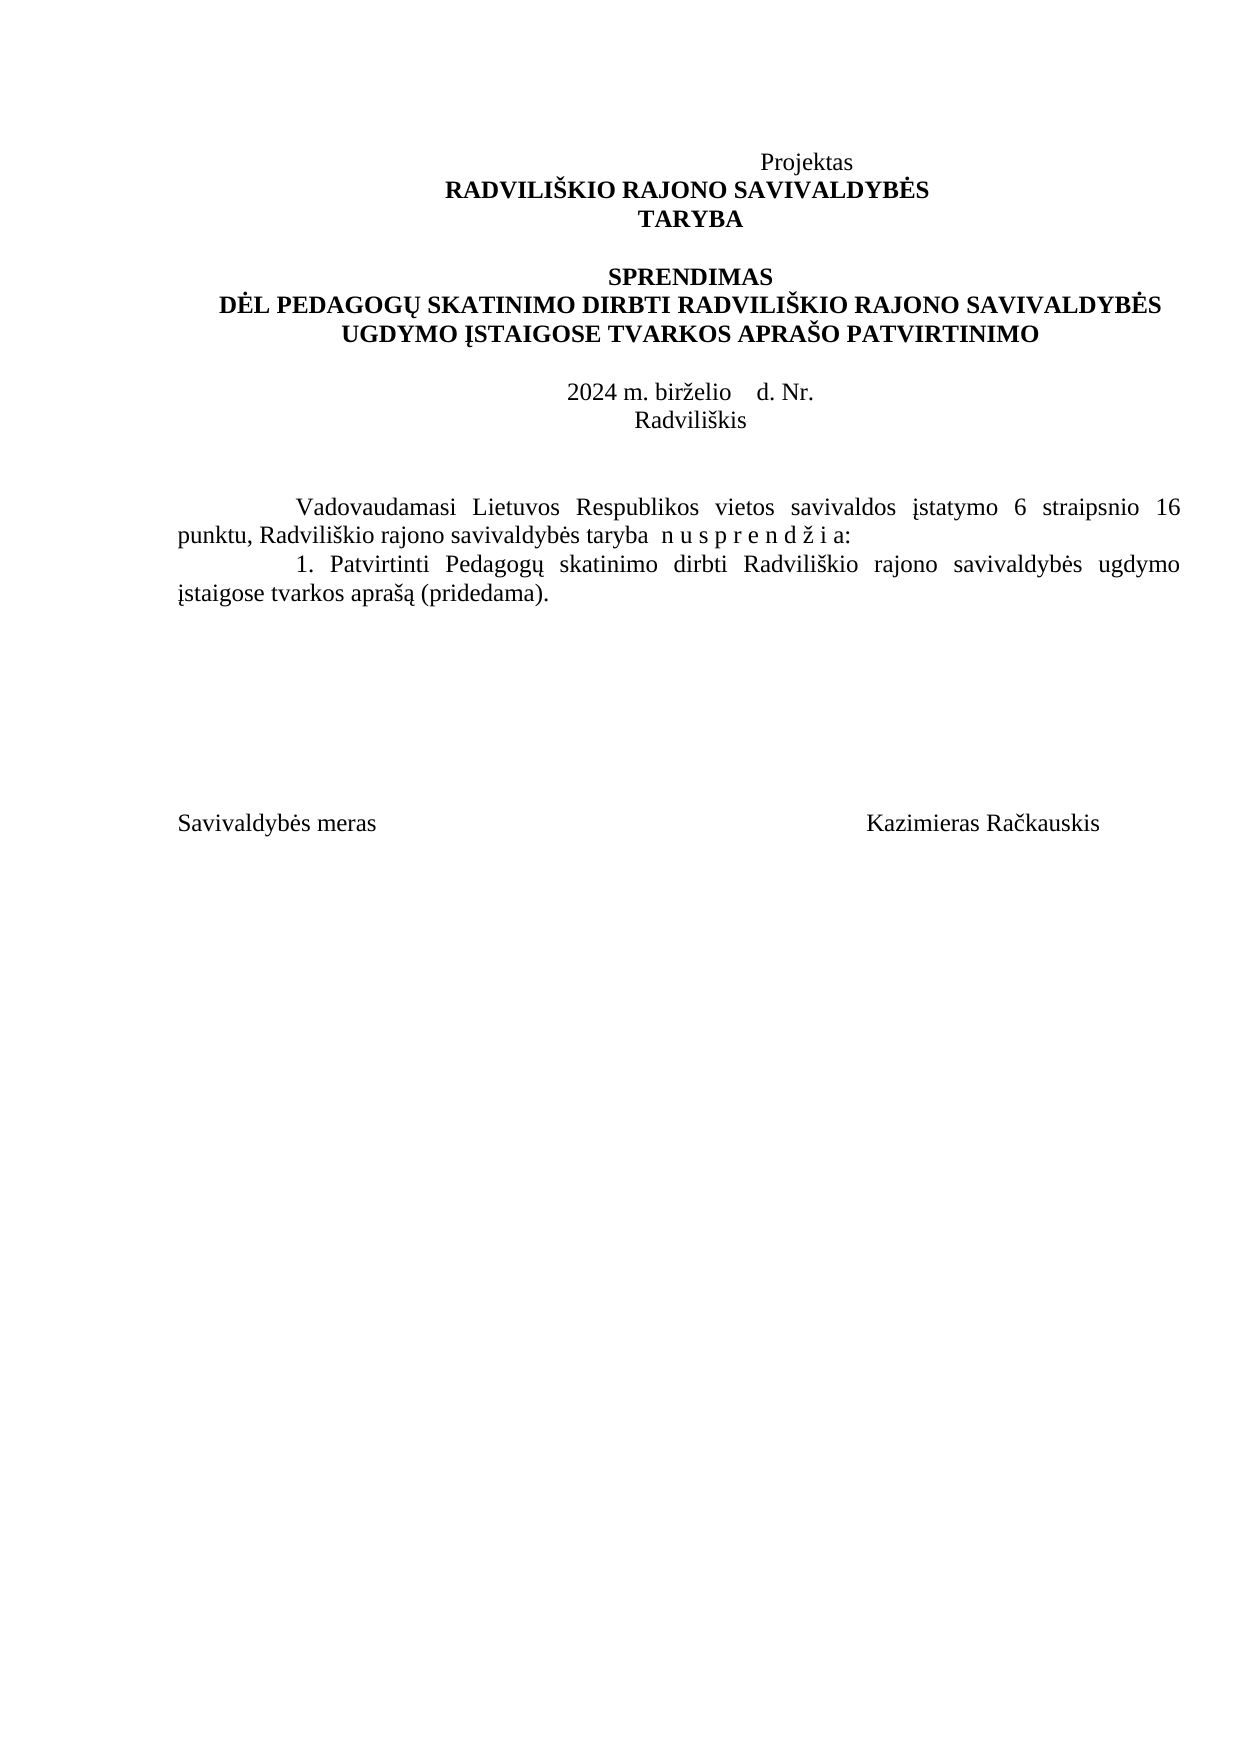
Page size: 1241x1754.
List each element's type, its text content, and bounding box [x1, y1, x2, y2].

table_cell [177, 348, 1204, 377]
text 1. Patvirtinti Pedagogų skatinimo dirbti Radviliškio rajono savivaldybės ugdymo įstaigose tvarkos aprašą (pridedama). [177, 549, 1181, 607]
table_cell SPRENDIMAS [177, 262, 1204, 291]
text Savivaldybės meras Kazimieras Račkauskis [177, 808, 1181, 837]
table_cell Dėl PEDAGOGŲ SKATINIMO DIRBTI RADVILIŠKIO RAJONO SAVIVALDYBĖS UGDYMO ĮSTAIGOSE TVARKOS APRAŠO PATVIRTINIMO [177, 291, 1204, 348]
table_cell Radviliškis [177, 406, 1204, 434]
table_cell 2024 m. birželio d. Nr. [177, 377, 1204, 406]
table_cell [177, 434, 1204, 463]
text Vadovaudamasi Lietuvos Respublikos vietos savivaldos įstatymo 6 straipsnio 16 punktu, Radviliškio rajono savivaldybės taryba n u s p r e n d ž i a: [177, 492, 1181, 549]
text Projektas [224, 147, 1181, 176]
table_header RADVILIŠKIO RAJONO SAVIVALDYBĖS TARYBA [177, 176, 1204, 233]
table_cell [177, 233, 1204, 262]
